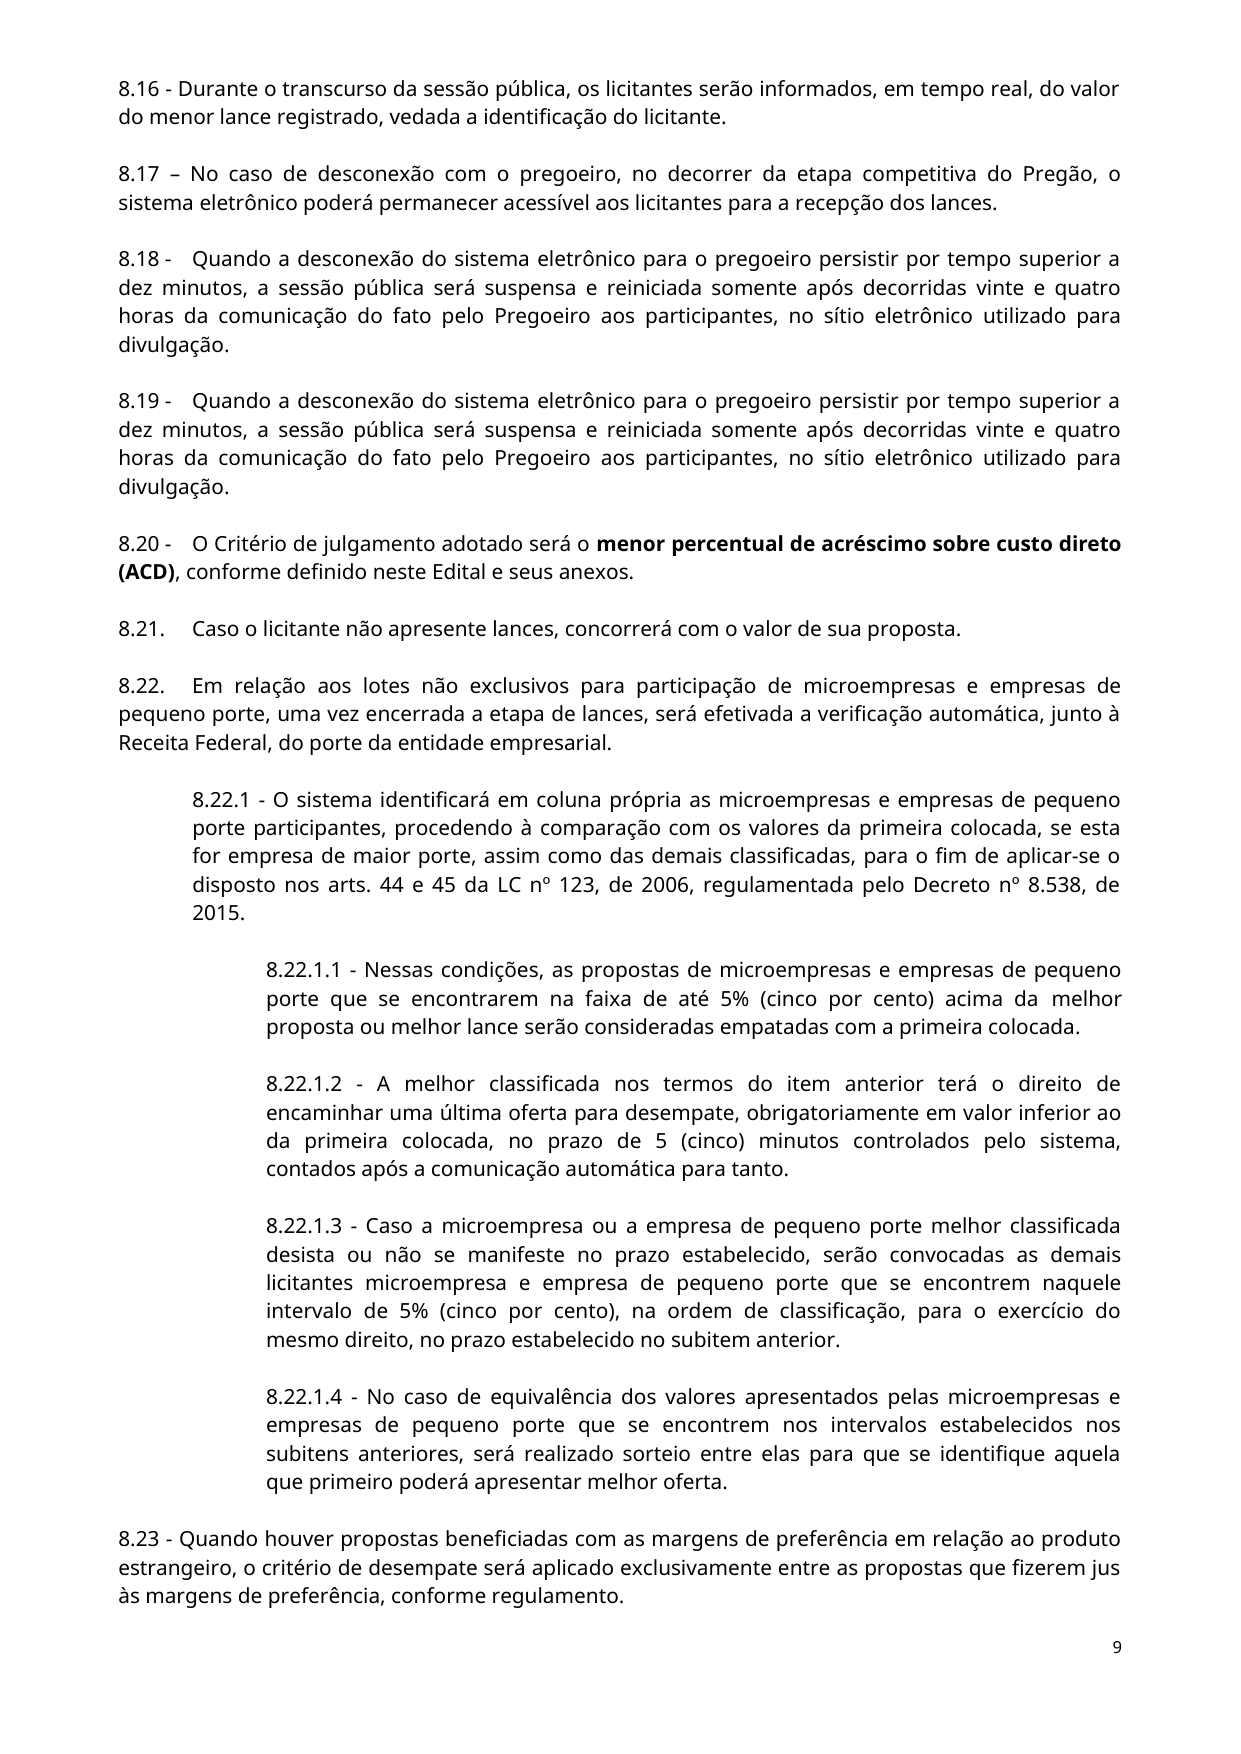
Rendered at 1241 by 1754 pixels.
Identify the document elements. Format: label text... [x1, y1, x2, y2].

text 8.22.1.2 - A melhor classificada nos termos do item anterior terá o direito de encaminhar uma última oferta para desempate, obrigatoriamente em valor inferior ao da primeira colocada, no prazo de 5 (cinco) minutos controlados pelo sistema, contados após a comunicação automática para tanto. [266, 1069, 1122, 1183]
text 8.19 - Quando a desconexão do sistema eletrônico para o pregoeiro persistir por tempo superior a dez minutos, a sessão pública será suspensa e reiniciada somente após decorridas vinte e quatro horas da comunicação do fato pelo Pregoeiro aos participantes, no sítio eletrônico utilizado para divulgação. [118, 387, 1122, 500]
text 8.21. Caso o licitante não apresente lances, concorrerá com o valor de sua proposta. [118, 614, 1122, 643]
text 8.22.1.1 - Nessas condições, as propostas de microempresas e empresas de pequeno porte que se encontrarem na faixa de até 5% (cinco por cento) acima da melhor proposta ou melhor lance serão consideradas empatadas com a primeira colocada. [266, 955, 1122, 1041]
text 8.22.1 - O sistema identificará em coluna própria as microempresas e empresas de pequeno porte participantes, procedendo à comparação com os valores da primeira colocada, se esta for empresa de maior porte, assim como das demais classificadas, para o fim de aplicar-se o disposto nos arts. 44 e 45 da LC nº 123, de 2006, regulamentada pelo Decreto nº 8.538, de 2015. [192, 785, 1122, 927]
text 8.22. Em relação aos lotes não exclusivos para participação de microempresas e empresas de pequeno porte, uma vez encerrada a etapa de lances, será efetivada a verificação automática, junto à Receita Federal, do porte da entidade empresarial. [118, 671, 1122, 756]
text 8.23 - Quando houver propostas beneficiadas com as margens de preferência em relação ao produto estrangeiro, o critério de desempate será aplicado exclusivamente entre as propostas que fizerem jus às margens de preferência, conforme regulamento. [118, 1524, 1122, 1609]
text 8.20 - O Critério de julgamento adotado será o menor percentual de acréscimo sobre custo direto (ACD), conforme definido neste Edital e seus anexos. [118, 529, 1122, 586]
text 8.17 – No caso de desconexão com o pregoeiro, no decorrer da etapa competitiva do Pregão, o sistema eletrônico poderá permanecer acessível aos licitantes para a recepção dos lances. [118, 159, 1122, 216]
text 8.18 - Quando a desconexão do sistema eletrônico para o pregoeiro persistir por tempo superior a dez minutos, a sessão pública será suspensa e reiniciada somente após decorridas vinte e quatro horas da comunicação do fato pelo Pregoeiro aos participantes, no sítio eletrônico utilizado para divulgação. [118, 244, 1122, 358]
text 8.22.1.3 - Caso a microempresa ou a empresa de pequeno porte melhor classificada desista ou não se manifeste no prazo estabelecido, serão convocadas as demais licitantes microempresa e empresa de pequeno porte que se encontrem naquele intervalo de 5% (cinco por cento), na ordem de classificação, para o exercício do mesmo direito, no prazo estabelecido no subitem anterior. [266, 1211, 1122, 1353]
text 8.16 - Durante o transcurso da sessão pública, os licitantes serão informados, em tempo real, do valor do menor lance registrado, vedada a identificação do licitante. [118, 74, 1122, 131]
text 8.22.1.4 - No caso de equivalência dos valores apresentados pelas microempresas e empresas de pequeno porte que se encontrem nos intervalos estabelecidos nos subitens anteriores, será realizado sorteio entre elas para que se identifique aquela que primeiro poderá apresentar melhor oferta. [266, 1382, 1122, 1496]
